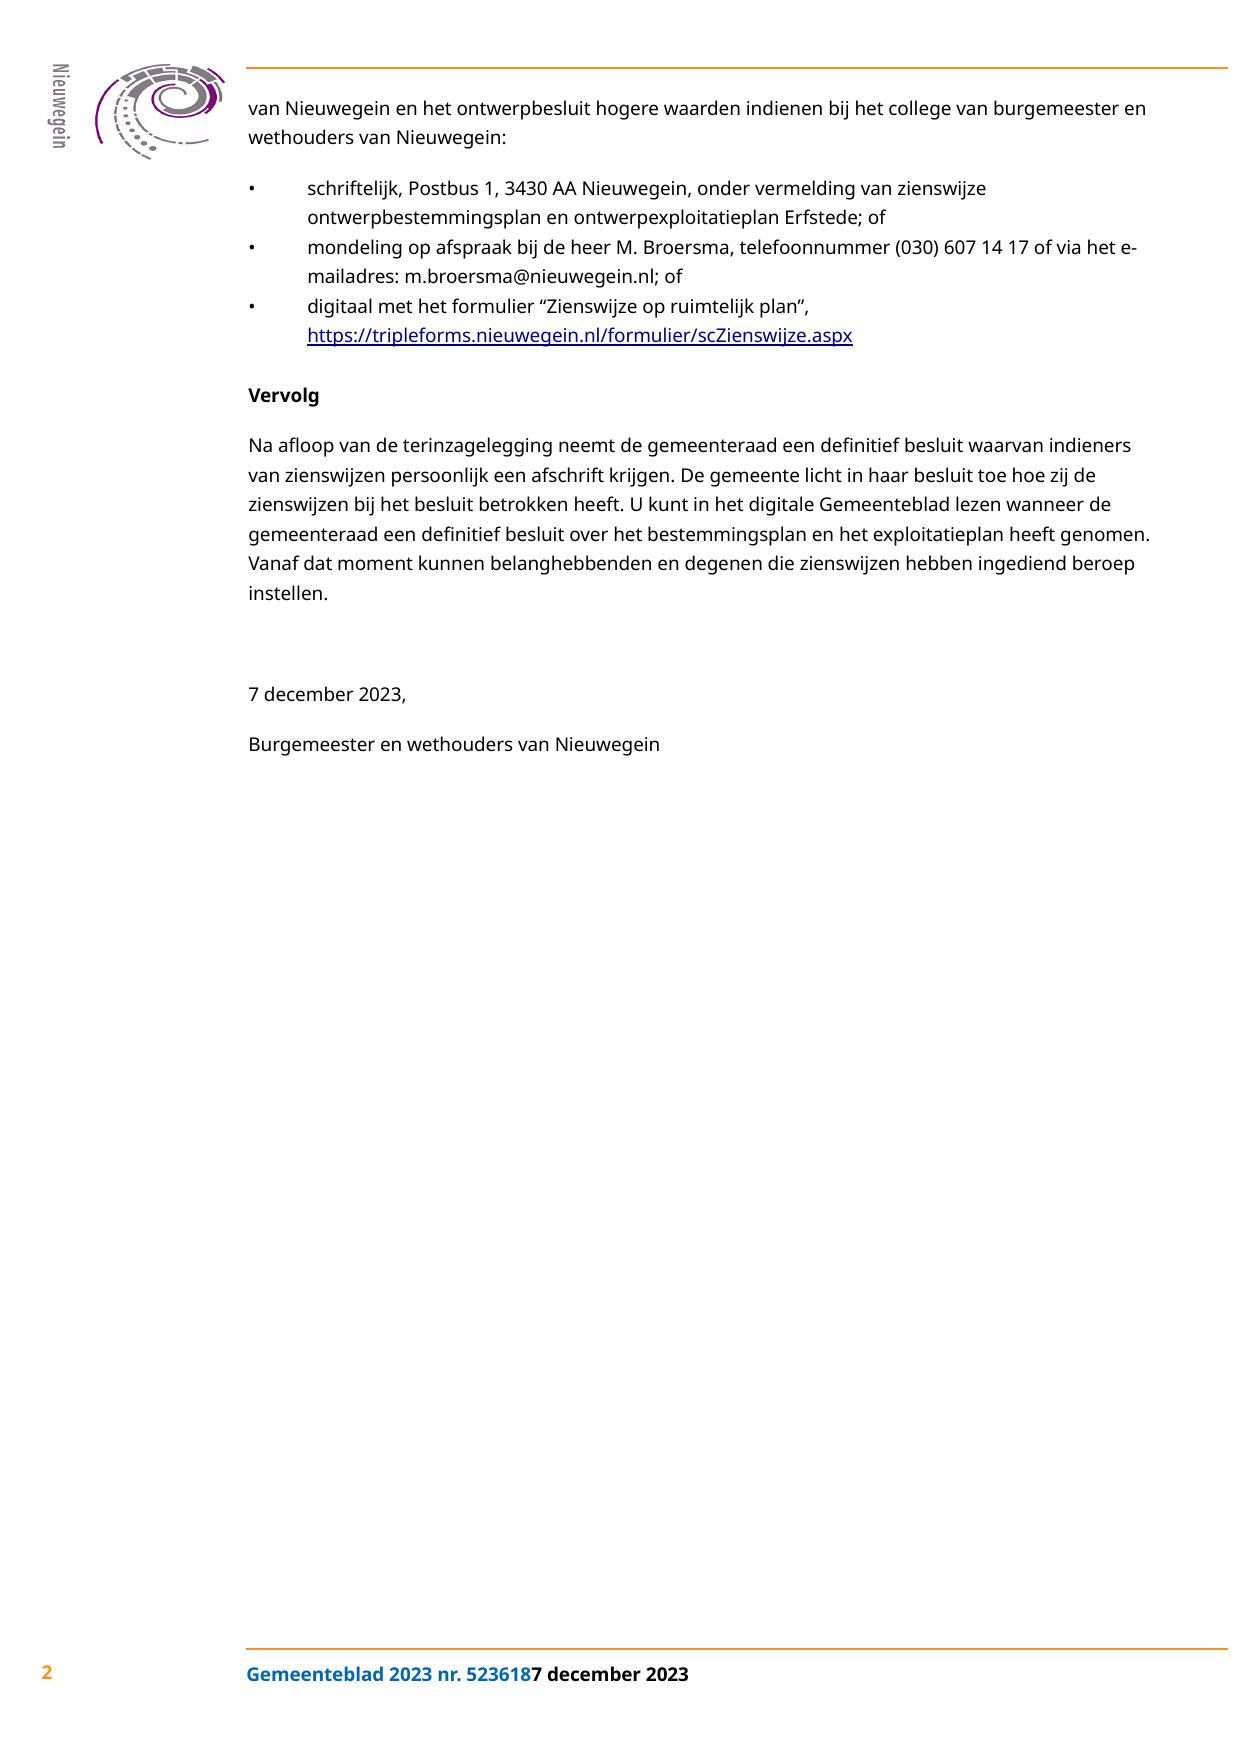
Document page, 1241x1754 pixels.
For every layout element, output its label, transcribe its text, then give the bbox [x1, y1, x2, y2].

text Burgemeester en wethouders van Nieuwegein [248, 731, 1152, 757]
list digitaal met het formulier “Zienswijze op ruimtelijk plan”, https://tripleforms.nieuwegein.nl/formulier/scZienswijze.aspx [248, 293, 1152, 348]
text van Nieuwegein en het ontwerpbesluit hogere waarden indienen bij het college van burgemeester en wethouders van Nieuwegein: [248, 95, 1152, 150]
text Vervolg [248, 382, 1152, 408]
picture [41, 47, 231, 172]
list schriftelijk, Postbus 1, 3430 AA Nieuwegein, onder vermelding van zienswijze ontwerpbestemmingsplan en ontwerpexploitatieplan Erfstede; of [248, 175, 1152, 230]
text Na afloop van de terinzagelegging neemt de gemeenteraad een definitief besluit waarvan indieners van zienswijzen persoonlijk een afschrift krijgen. De gemeente licht in haar besluit toe hoe zij de zienswijzen bij het besluit betrokken heeft. U kunt in het digitale Gemeenteblad lezen wanneer de gemeenteraad een definitief besluit over het bestemmingsplan en het exploitatieplan heeft genomen. Vanaf dat moment kunnen belanghebbenden en degenen die zienswijzen hebben ingediend beroep instellen. [248, 432, 1152, 606]
list mondeling op afspraak bij de heer M. Broersma, telefoonnummer (030) 607 14 17 of via het e-mailadres: m.broersma@nieuwegein.nl; of [248, 234, 1152, 289]
text 7 december 2023, [248, 681, 1152, 707]
